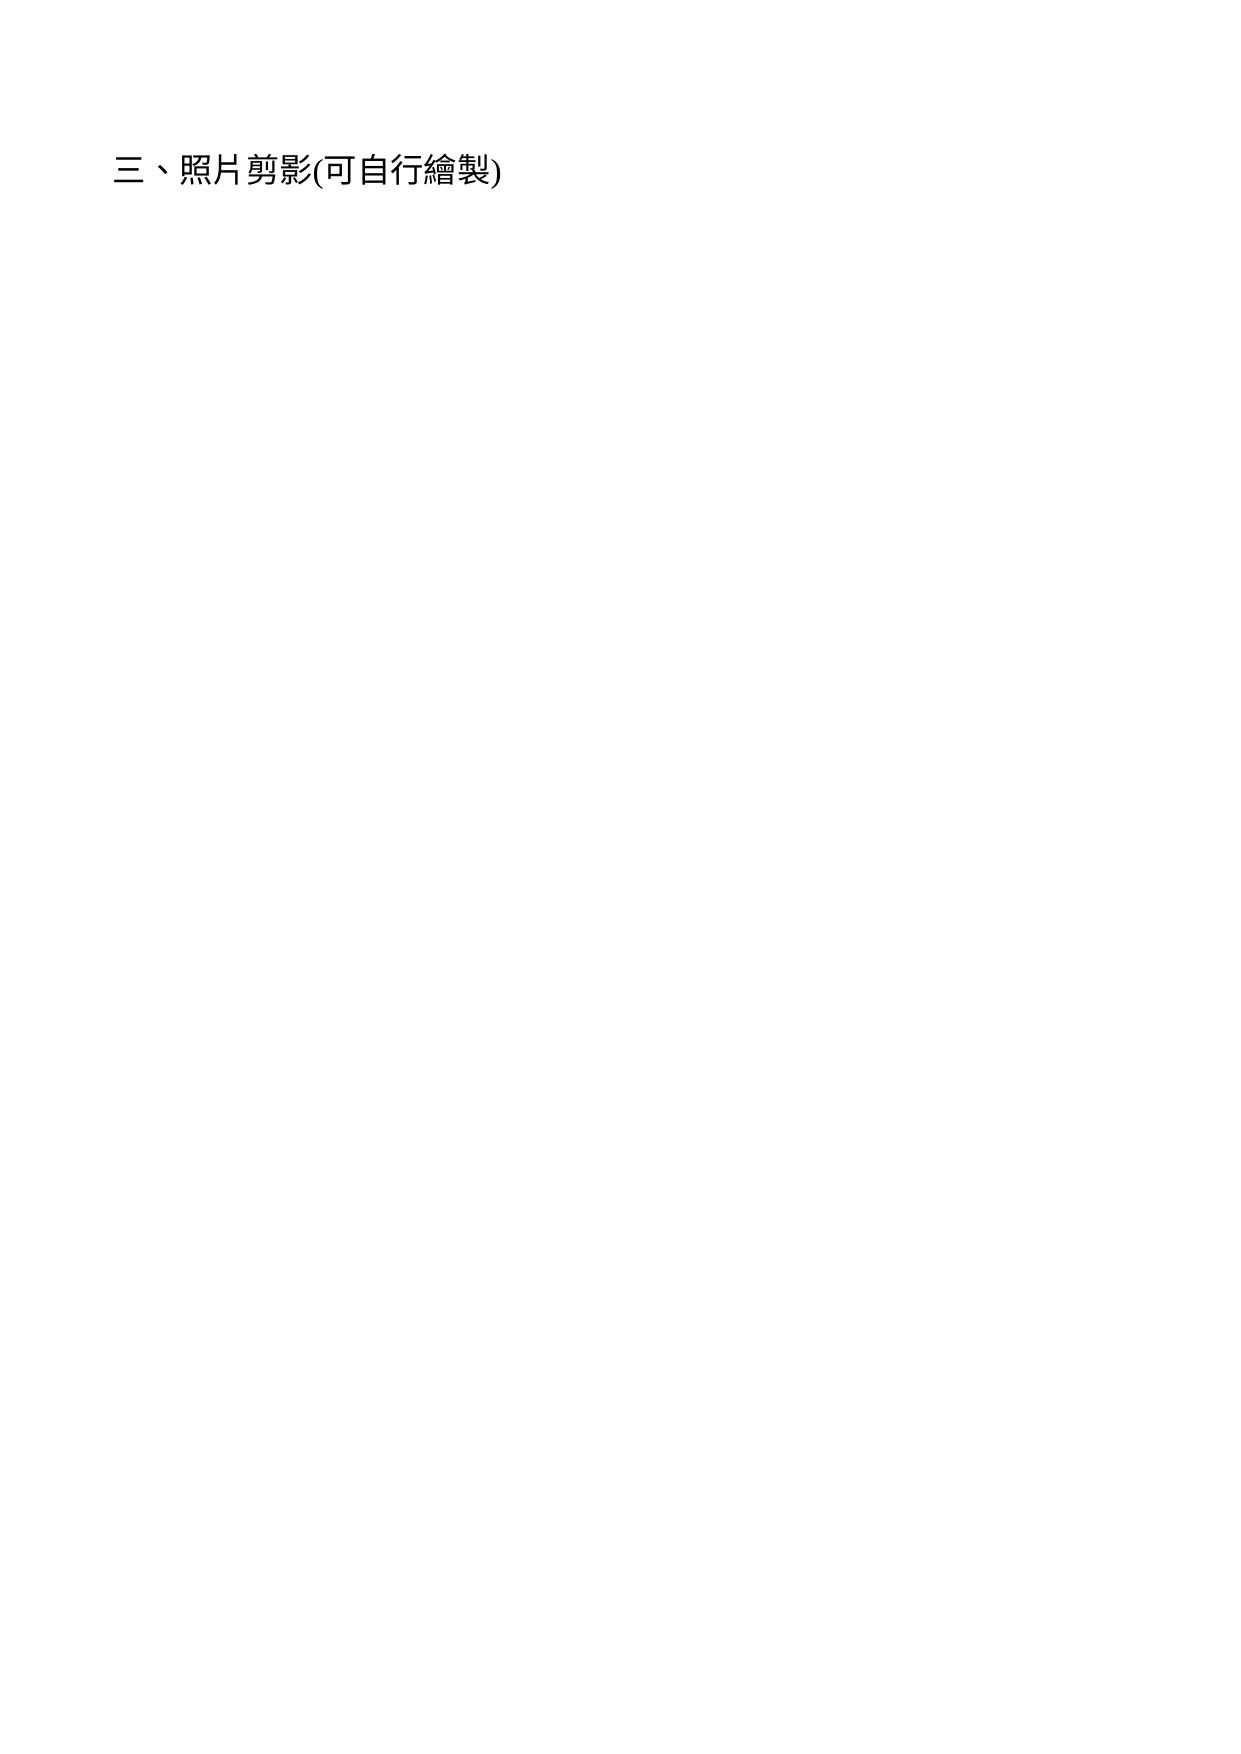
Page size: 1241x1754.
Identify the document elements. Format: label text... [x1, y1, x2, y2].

text 三、照片剪影(可自行繪製) [112, 127, 1128, 189]
